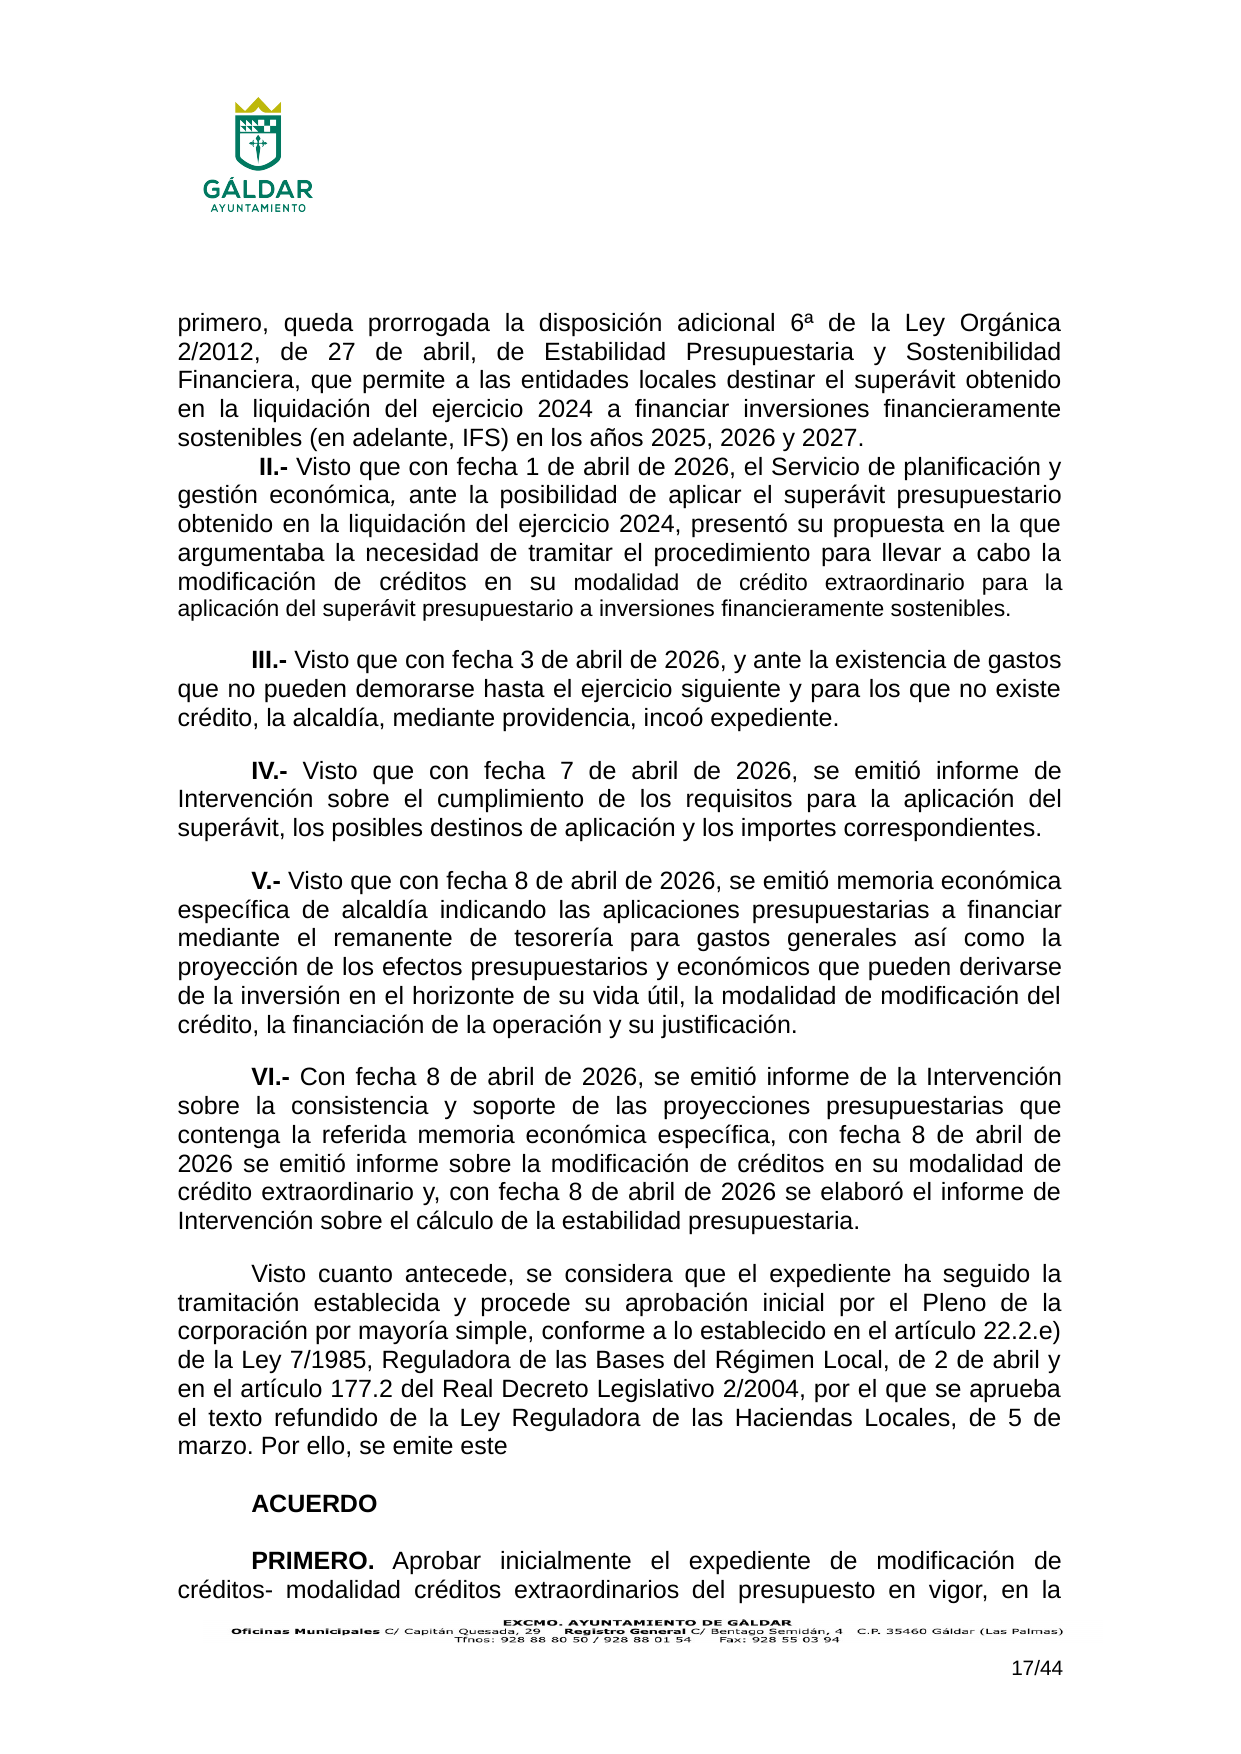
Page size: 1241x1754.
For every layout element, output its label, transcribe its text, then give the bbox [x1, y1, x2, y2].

text IV.- Visto que con fecha 7 de abril de 2026, se emitió informe de Intervención sobre el cumplimiento de los requisitos para la aplicación del superávit, los posibles destinos de aplicación y los importes correspondientes. [177, 756, 1063, 842]
text Visto cuanto antecede, se considera que el expediente ha seguido la tramitación establecida y procede su aprobación inicial por el Pleno de la corporación por mayoría simple, conforme a lo establecido en el artículo 22.2.e) de la Ley 7/1985, Reguladora de las Bases del Régimen Local, de 2 de abril y en el artículo 177.2 del Real Decreto Legislativo 2/2004, por el que se aprueba el texto refundido de la Ley Reguladora de las Haciendas Locales, de 5 de marzo. Por ello, se emite este [177, 1259, 1063, 1460]
text VI.- Con fecha 8 de abril de 2026, se emitió informe de la Intervención sobre la consistencia y soporte de las proyecciones presupuestarias que contenga la referida memoria económica específica, con fecha 8 de abril de 2026 se emitió informe sobre la modificación de créditos en su modalidad de crédito extraordinario y, con fecha 8 de abril de 2026 se elaboró el informe de Intervención sobre el cálculo de la estabilidad presupuestaria. [177, 1062, 1063, 1235]
text acuerdo [177, 1489, 1063, 1518]
picture [235, 1619, 1072, 1643]
text II.- Visto que con fecha 1 de abril de 2026, el Servicio de planificación y gestión económica, ante la posibilidad de aplicar el superávit presupuestario obtenido en la liquidación del ejercicio 2024, presentó su propuesta en la que argumentaba la necesidad de tramitar el procedimiento para llevar a cabo la modificación de créditos en su modalidad de crédito extraordinario para la aplicación del superávit presupuestario a inversiones financieramente sostenibles. [177, 451, 1063, 622]
picture [184, 73, 331, 235]
text PRIMERO. Aprobar inicialmente el expediente de modificación de créditos- modalidad créditos extraordinarios del presupuesto en vigor, en la [177, 1546, 1063, 1604]
text III.- Visto que con fecha 3 de abril de 2026, y ante la existencia de gastos que no pueden demorarse hasta el ejercicio siguiente y para los que no existe crédito, la alcaldía, mediante providencia, incoó expediente. [177, 646, 1063, 732]
text V.- Visto que con fecha 8 de abril de 2026, se emitió memoria económica específica de alcaldía indicando las aplicaciones presupuestarias a financiar mediante el remanente de tesorería para gastos generales así como la proyección de los efectos presupuestarios y económicos que pueden derivarse de la inversión en el horizonte de su vida útil, la modalidad de modificación del crédito, la financiación de la operación y su justificación. [177, 866, 1063, 1038]
text primero, queda prorrogada la disposición adicional 6ª de la Ley Orgánica 2/2012, de 27 de abril, de Estabilidad Presupuestaria y Sostenibilidad Financiera, que permite a las entidades locales destinar el superávit obtenido en la liquidación del ejercicio 2024 a financiar inversiones financieramente sostenibles (en adelante, IFS) en los años 2025, 2026 y 2027. [177, 308, 1063, 451]
